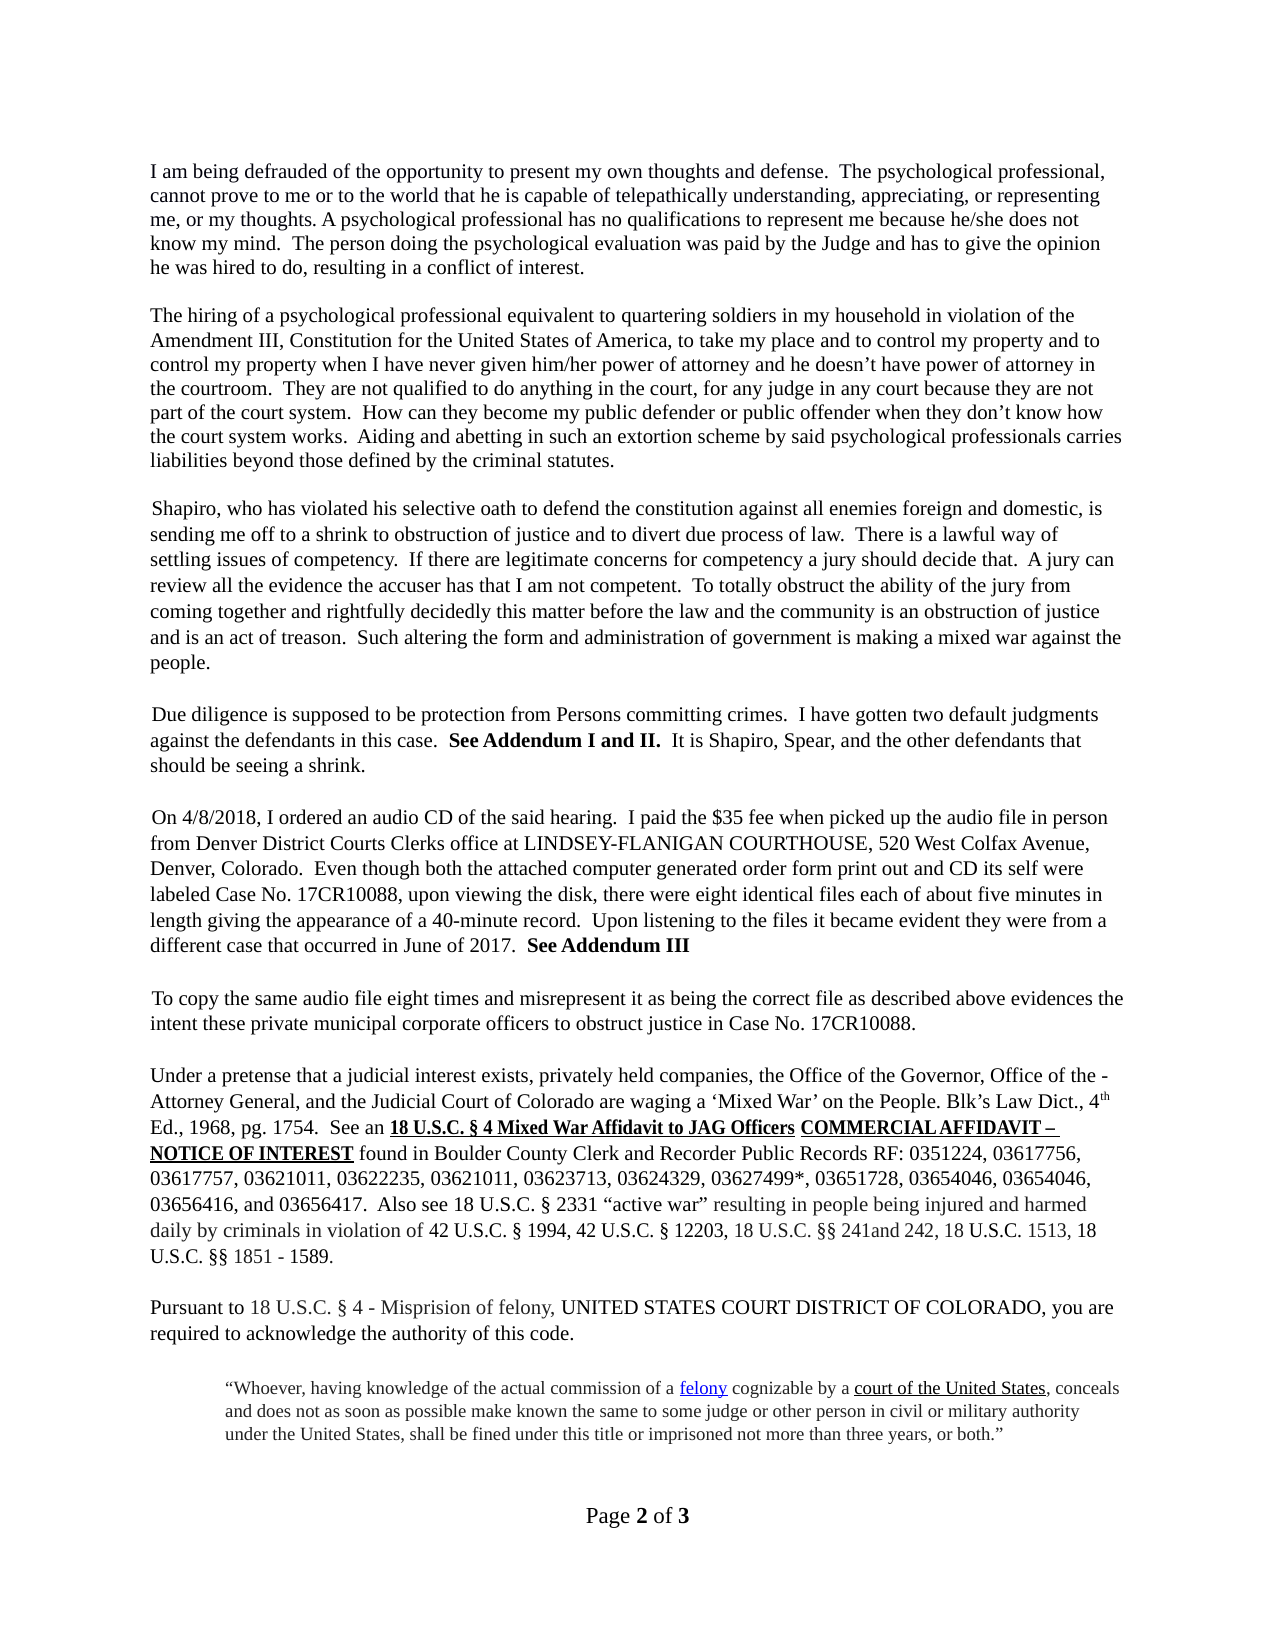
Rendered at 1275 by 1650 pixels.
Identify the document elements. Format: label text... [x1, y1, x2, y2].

text Due diligence is supposed to be protection from Persons committing crimes. I have gotten two default judgments against the defendants in this case. See Addendum I and II. It is Shapiro, Spear, and the other defendants that should be seeing a shrink. [150, 702, 1125, 777]
text Shapiro, who has violated his selective oath to defend the constitution against all enemies foreign and domestic, is sending me off to a shrink to obstruction of justice and to divert due process of law. There is a lawful way of settling issues of competency. If there are legitimate concerns for competency a jury should decide that. A jury can review all the evidence the accuser has that I am not competent. To totally obstruct the ability of the jury from coming together and rightfully decidedly this matter before the law and the community is an obstruction of justice and is an act of treason. Such altering the form and administration of government is making a mixed war against the people. [150, 496, 1125, 674]
text Pursuant to 18 U.S.C. § 4 - Misprision of felony, UNITED STATES COURT DISTRICT OF COLORADO, you are required to acknowledge the authority of this code. [150, 1295, 1125, 1375]
text I am being defrauded of the opportunity to present my own thoughts and defense. The psychological professional, cannot prove to me or to the world that he is capable of telepathically understanding, appreciating, or representing me, or my thoughts. A psychological professional has no qualifications to represent me because he/she does not know my mind. The person doing the psychological evaluation was paid by the Judge and has to give the opinion he was hired to do, resulting in a conflict of interest. [150, 159, 1125, 279]
text On 4/8/2018, I ordered an audio CD of the said hearing. I paid the $35 fee when picked up the audio file in person from Denver District Courts Clerks office at LINDSEY-FLANIGAN COURTHOUSE, 520 West Colfax Avenue, Denver, Colorado. Even though both the attached computer generated order form print out and CD its self were labeled Case No. 17CR10088, upon viewing the disk, there were eight identical files each of about five minutes in length giving the appearance of a 40-minute record. Upon listening to the files it became evident they were from a different case that occurred in June of 2017. See Addendum III [150, 805, 1125, 957]
text “Whoever, having knowledge of the actual commission of a felony cognizable by a court of the United States, conceals and does not as soon as possible make known the same to some judge or other person in civil or military authority under the United States, shall be fined under this title or imprisoned not more than three years, or both.” [225, 1377, 1125, 1444]
text The hiring of a psychological professional equivalent to quartering soldiers in my household in violation of the Amendment III, Constitution for the United States of America, to take my place and to control my property and to control my property when I have never given him/her power of attorney and he doesn’t have power of attorney in the courtroom. They are not qualified to do anything in the court, for any judge in any court because they are not part of the court system. How can they become my public defender or public offender when they don’t know how the court system works. Aiding and abetting in such an extortion scheme by said psychological professionals carries liabilities beyond those defined by the criminal statutes. [150, 303, 1125, 472]
text Under a pretense that a judicial interest exists, privately held companies, the Office of the Governor, Office of the -Attorney General, and the Judicial Court of Colorado are waging a ‘Mixed War’ on the People. Blk’s Law Dict., 4th Ed., 1968, pg. 1754. See an 18 U.S.C. § 4 Mixed War Affidavit to JAG Officers COMMERCIAL AFFIDAVIT – NOTICE OF INTEREST found in Boulder County Clerk and Recorder Public Records RF: 0351224, 03617756, 03617757, 03621011, 03622235, 03621011, 03623713, 03624329, 03627499*, 03651728, 03654046, 03654046, 03656416, and 03656417. Also see 18 U.S.C. § 2331 “active war” resulting in people being injured and harmed daily by criminals in violation of 42 U.S.C. § 1994, 42 U.S.C. § 12203, 18 U.S.C. §§ 241and 242, 18 U.S.C. 1513, 18 U.S.C. §§ 1851 - 1589. [150, 1063, 1125, 1268]
text To copy the same audio file eight times and misrepresent it as being the correct file as described above evidences the intent these private municipal corporate officers to obstruct justice in Case No. 17CR10088. [150, 986, 1125, 1035]
